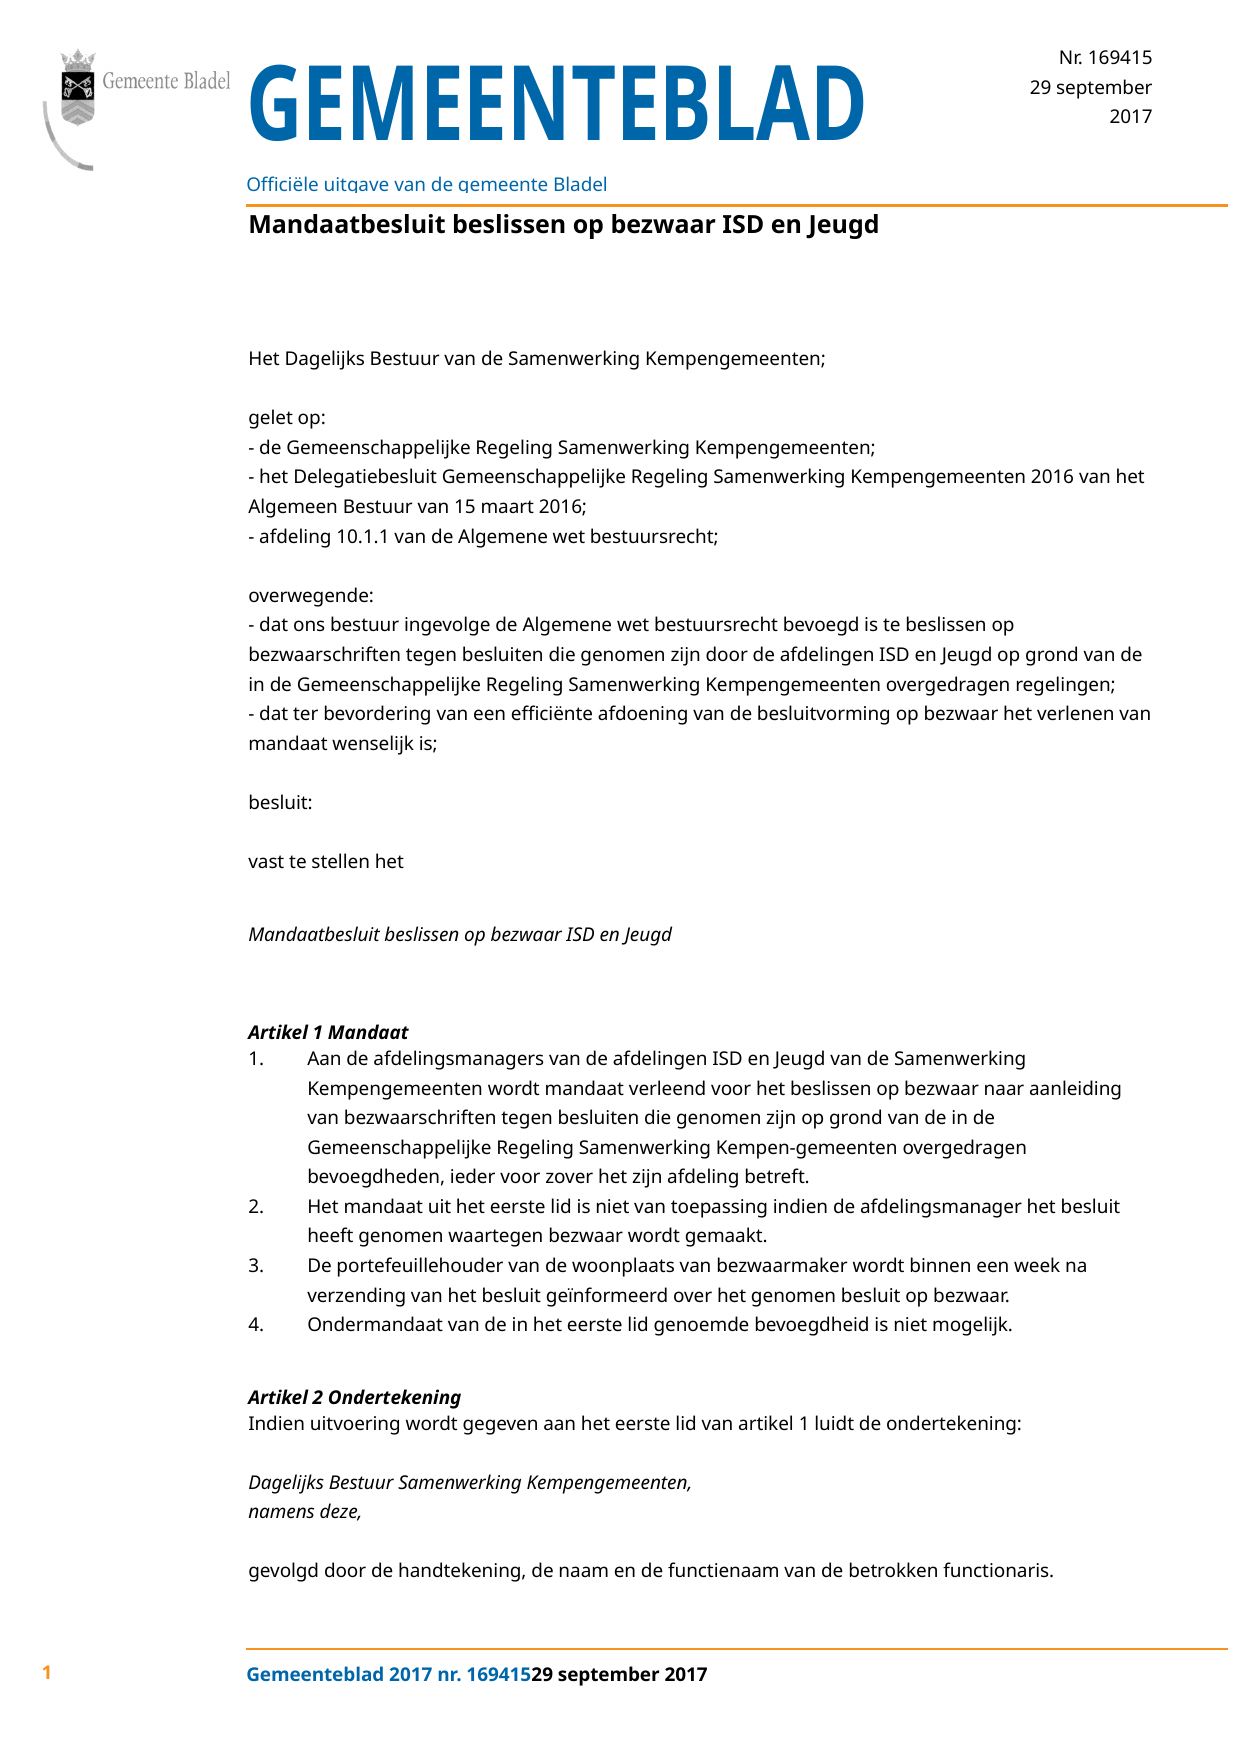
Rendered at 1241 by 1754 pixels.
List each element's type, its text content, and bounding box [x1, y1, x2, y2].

list De portefeuillehouder van de woonplaats van bezwaarmaker wordt binnen een week na verzending van het besluit geïnformeerd over het genomen besluit op bezwaar. [248, 1252, 1152, 1307]
list Het mandaat uit het eerste lid is niet van toepassing indien de afdelingsmanager het besluit heeft genomen waartegen bezwaar wordt gemaakt. [248, 1193, 1152, 1248]
text Mandaatbesluit beslissen op bezwaar ISD en Jeugd [248, 921, 1152, 947]
text gelet op: [248, 404, 1152, 430]
text Indien uitvoering wordt gegeven aan het eerste lid van artikel 1 luidt de ondertekening: [248, 1410, 1152, 1436]
text namens deze, [248, 1498, 1152, 1524]
text - dat ons bestuur ingevolge de Algemene wet bestuursrecht bevoegd is te beslissen op bezwaarschriften tegen besluiten die genomen zijn door de afdelingen ISD en Jeugd op grond van de in de Gemeenschappelijke Regeling Samenwerking Kempengemeenten overgedragen regelingen; [248, 612, 1152, 696]
text - dat ter bevordering van een efficiënte afdoening van de besluitvorming op bezwaar het verlenen van mandaat wenselijk is; [248, 700, 1152, 756]
text - de Gemeenschappelijke Regeling Samenwerking Kempengemeenten; [248, 434, 1152, 460]
text vast te stellen het [248, 848, 1152, 874]
text Artikel 2 Ondertekening [248, 1384, 1152, 1410]
list Aan de afdelingsmanagers van de afdelingen ISD en Jeugd van de Samenwerking Kempengemeenten wordt mandaat verleend voor het beslissen op bezwaar naar aanleiding van bezwaarschriften tegen besluiten die genomen zijn op grond van de in de Gemeenschappelijke Regeling Samenwerking Kempen-gemeenten overgedragen bevoegdheden, ieder voor zover het zijn afdeling betreft. [248, 1045, 1152, 1189]
text Artikel 1 Mandaat [248, 1019, 1152, 1045]
text - het Delegatiebesluit Gemeenschappelijke Regeling Samenwerking Kempengemeenten 2016 van het Algemeen Bestuur van 15 maart 2016; [248, 464, 1152, 519]
picture [41, 47, 231, 172]
text overwegende: [248, 582, 1152, 608]
text gevolgd door de handtekening, de naam en de functienaam van de betrokken functionaris. [248, 1558, 1152, 1583]
text Mandaatbesluit beslissen op bezwaar ISD en Jeugd [248, 207, 1152, 241]
text Dagelijks Bestuur Samenwerking Kempengemeenten, [248, 1469, 1152, 1495]
text Het Dagelijks Bestuur van de Samenwerking Kempengemeenten; [248, 345, 1152, 371]
list Ondermandaat van de in het eerste lid genoemde bevoegdheid is niet mogelijk. [248, 1311, 1152, 1337]
text besluit: [248, 789, 1152, 815]
text - afdeling 10.1.1 van de Algemene wet bestuursrecht; [248, 523, 1152, 548]
